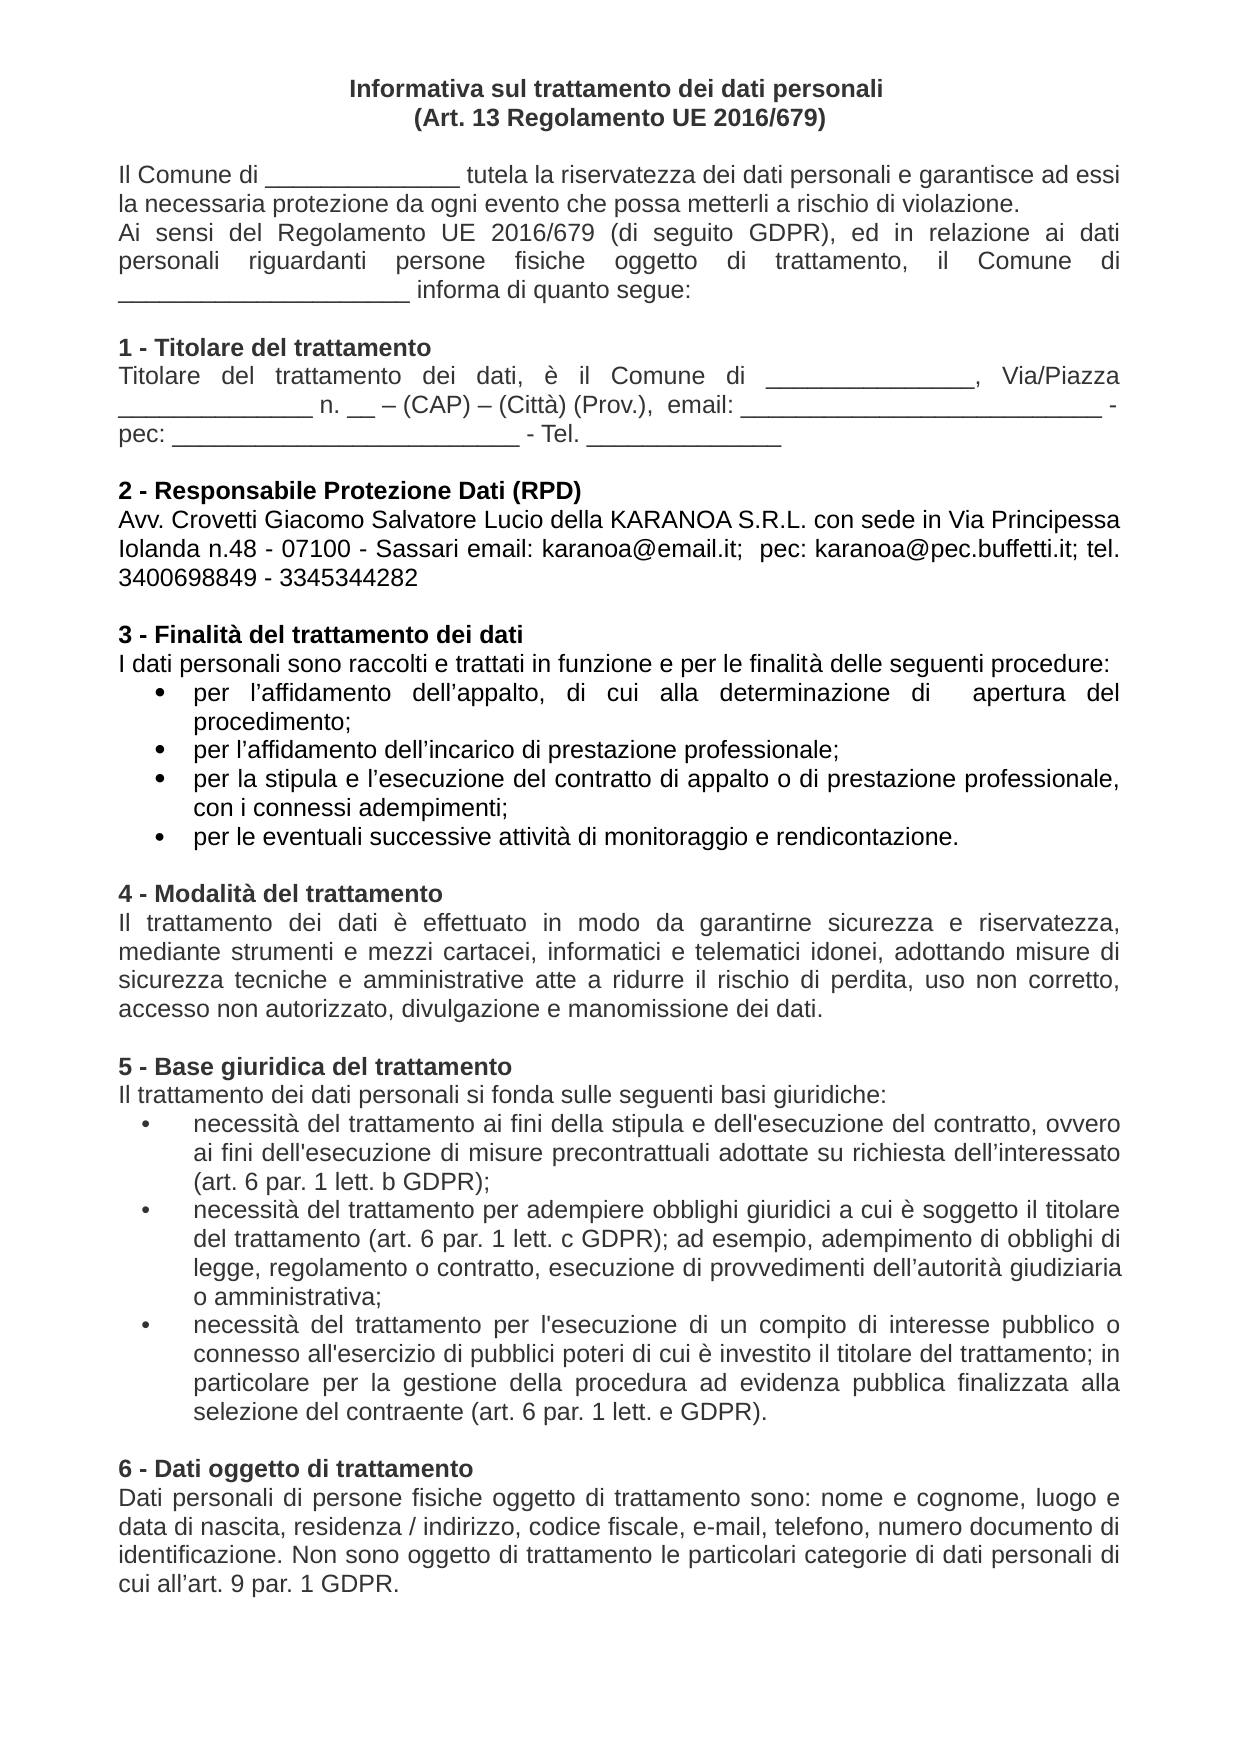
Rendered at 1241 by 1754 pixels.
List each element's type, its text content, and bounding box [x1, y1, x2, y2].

list per l’affidamento dell’incarico di prestazione professionale; [156, 735, 1122, 764]
text 1 - Titolare del trattamento [118, 333, 1122, 361]
text Ai sensi del Regolamento UE 2016/679 (di seguito GDPR), ed in relazione ai dati personali riguardanti persone fisiche oggetto di trattamento, il Comune di _____________________ informa di quanto segue: [118, 218, 1122, 304]
text I dati personali sono raccolti e trattati in funzione e per le finalità delle seguenti procedure: [118, 649, 1122, 678]
list per la stipula e l’esecuzione del contratto di appalto o di prestazione professionale, con i connessi adempimenti; [156, 764, 1122, 822]
text Il trattamento dei dati personali si fonda sulle seguenti basi giuridiche: [118, 1080, 1122, 1109]
list per le eventuali successive attività di monitoraggio e rendicontazione. [156, 822, 1122, 850]
text Il trattamento dei dati è effettuato in modo da garantirne sicurezza e riservatezza, mediante strumenti e mezzi cartacei, informatici e telematici idonei, adottando misure di sicurezza tecniche e amministrative atte a ridurre il rischio di perdita, uso non corretto, accesso non autorizzato, divulgazione e manomissione dei dati. [118, 908, 1122, 1023]
text Dati personali di persone fisiche oggetto di trattamento sono: nome e cognome, luogo e data di nascita, residenza / indirizzo, codice fiscale, e-mail, telefono, numero documento di identificazione. Non sono oggetto di trattamento le particolari categorie di dati personali di cui all’art. 9 par. 1 GDPR. [118, 1483, 1122, 1598]
text 5 - Base giuridica del trattamento [118, 1052, 1122, 1080]
text • necessità del trattamento per adempiere obblighi giuridici a cui è soggetto il titolare del trattamento (art. 6 par. 1 lett. c GDPR); ad esempio, adempimento di obblighi di legge, regolamento o contratto, esecuzione di provvedimenti dell’autorità giudiziaria o amministrativa; [118, 1195, 1122, 1310]
text 3 - Finalità del trattamento dei dati [118, 620, 1122, 649]
text pec: _________________________ - Tel. ______________ [118, 419, 1122, 448]
list per l’affidamento dell’appalto, di cui alla determinazione di apertura del procedimento; [156, 678, 1122, 735]
text 2 - Responsabile Protezione Dati (RPD) [118, 476, 1122, 505]
text Informativa sul trattamento dei dati personali [118, 74, 1122, 103]
text Titolare del trattamento dei dati, è il Comune di _______________, Via/Piazza ______________ n. __ – (CAP) – (Città) (Prov.), email: __________________________ - [118, 361, 1122, 419]
text Avv. Crovetti Giacomo Salvatore Lucio della KARANOA S.R.L. con sede in Via Principessa Iolanda n.48 - 07100 - Sassari email: karanoa@email.it; pec: karanoa@pec.buffetti.it; tel. 3400698849 - 3345344282 [118, 505, 1122, 591]
text • necessità del trattamento per l'esecuzione di un compito di interesse pubblico o connesso all'esercizio di pubblici poteri di cui è investito il titolare del trattamento; in particolare per la gestione della procedura ad evidenza pubblica finalizzata alla selezione del contraente (art. 6 par. 1 lett. e GDPR). [118, 1310, 1122, 1425]
text Il Comune di ______________ tutela la riservatezza dei dati personali e garantisce ad essi la necessaria protezione da ogni evento che possa metterli a rischio di violazione. [118, 160, 1122, 218]
text • necessità del trattamento ai fini della stipula e dell'esecuzione del contratto, ovvero ai fini dell'esecuzione di misure precontrattuali adottate su richiesta dell’interessato (art. 6 par. 1 lett. b GDPR); [118, 1109, 1122, 1195]
text (Art. 13 Regolamento UE 2016/679) [118, 103, 1122, 131]
text 6 - Dati oggetto di trattamento [118, 1454, 1122, 1483]
text 4 - Modalità del trattamento [118, 879, 1122, 908]
